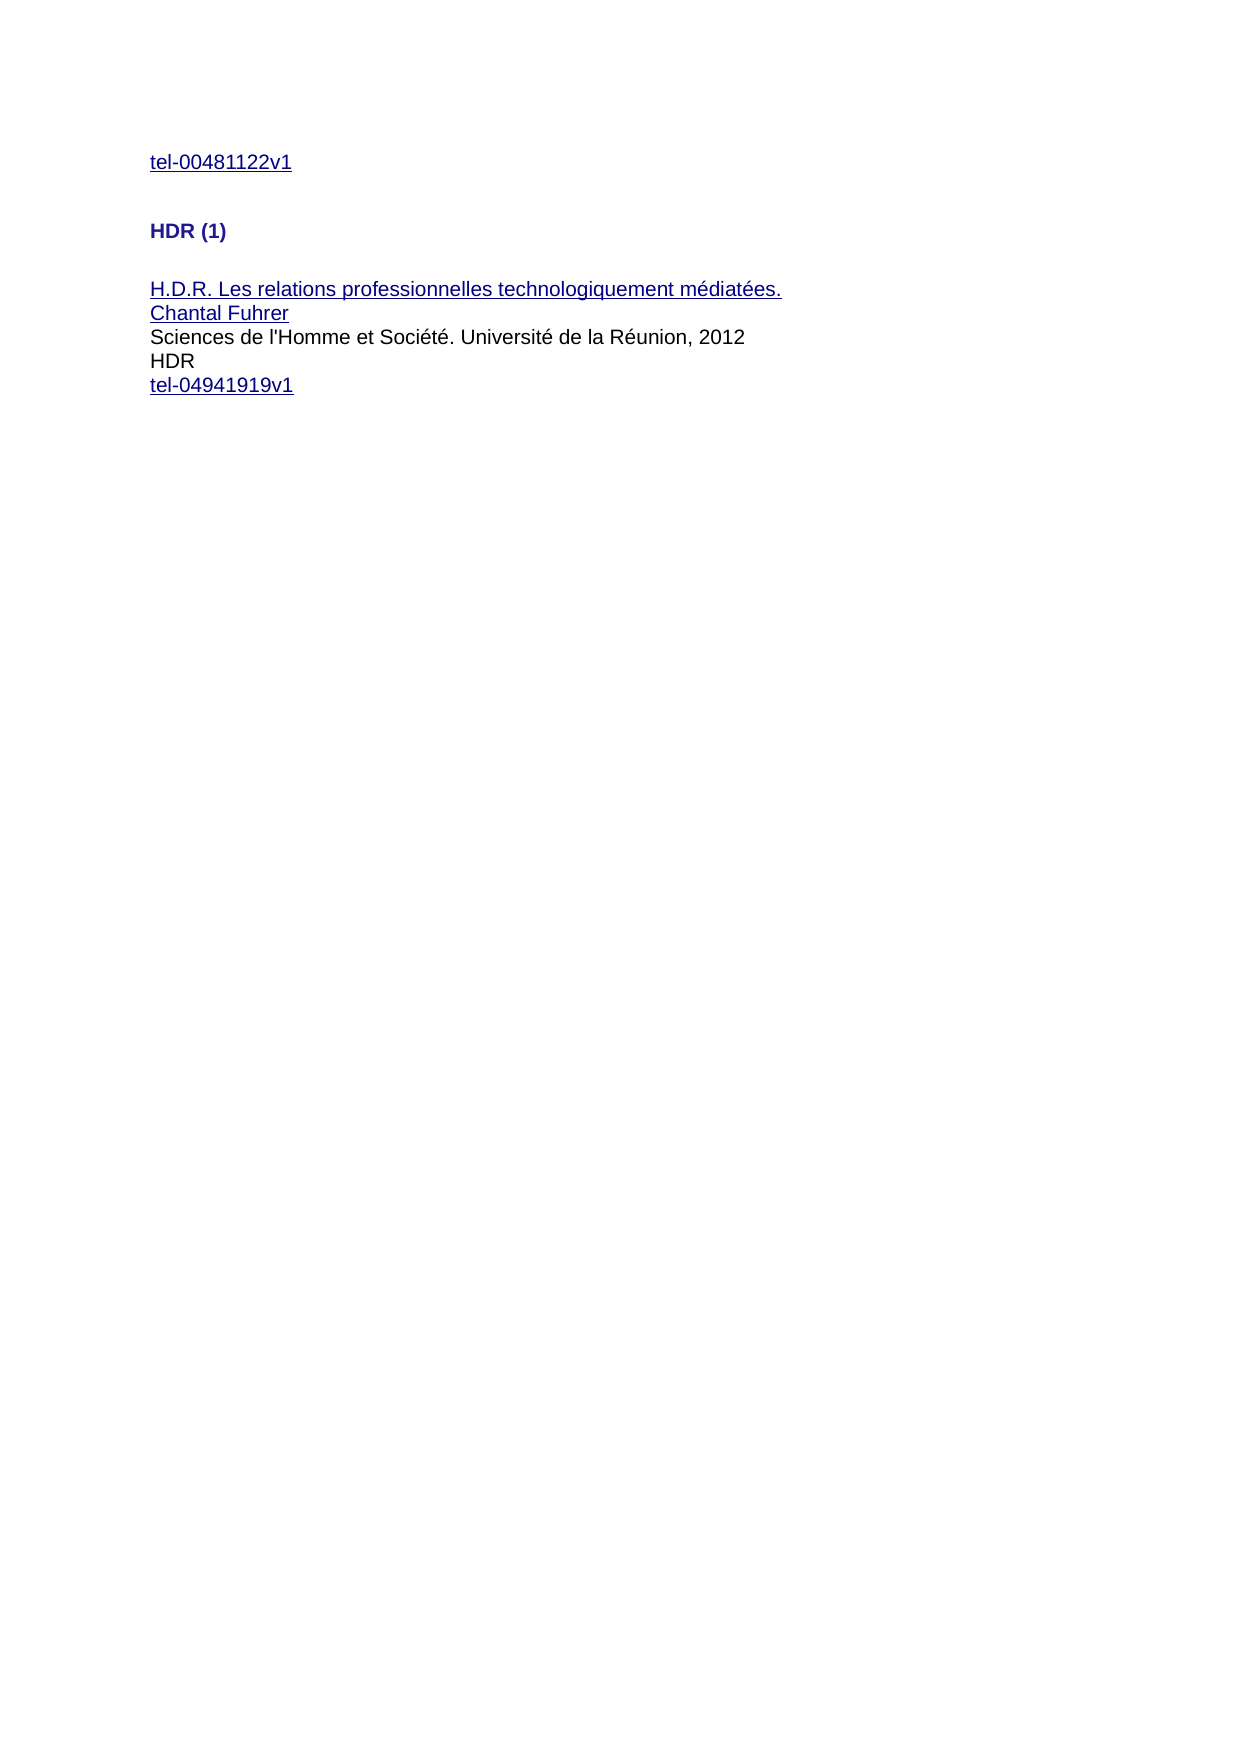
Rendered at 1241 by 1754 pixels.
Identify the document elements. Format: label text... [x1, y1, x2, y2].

table_header H.D.R. Les relations professionnelles technologiquement médiatées. Chantal Fuhrer Sciences de l'Homme et Société. Université de la Réunion, 2012 HDR tel-04941919v1 [150, 277, 1090, 397]
table_header tel-00481122v1 [150, 150, 1090, 174]
subtitle HDR (1) [150, 219, 1090, 243]
